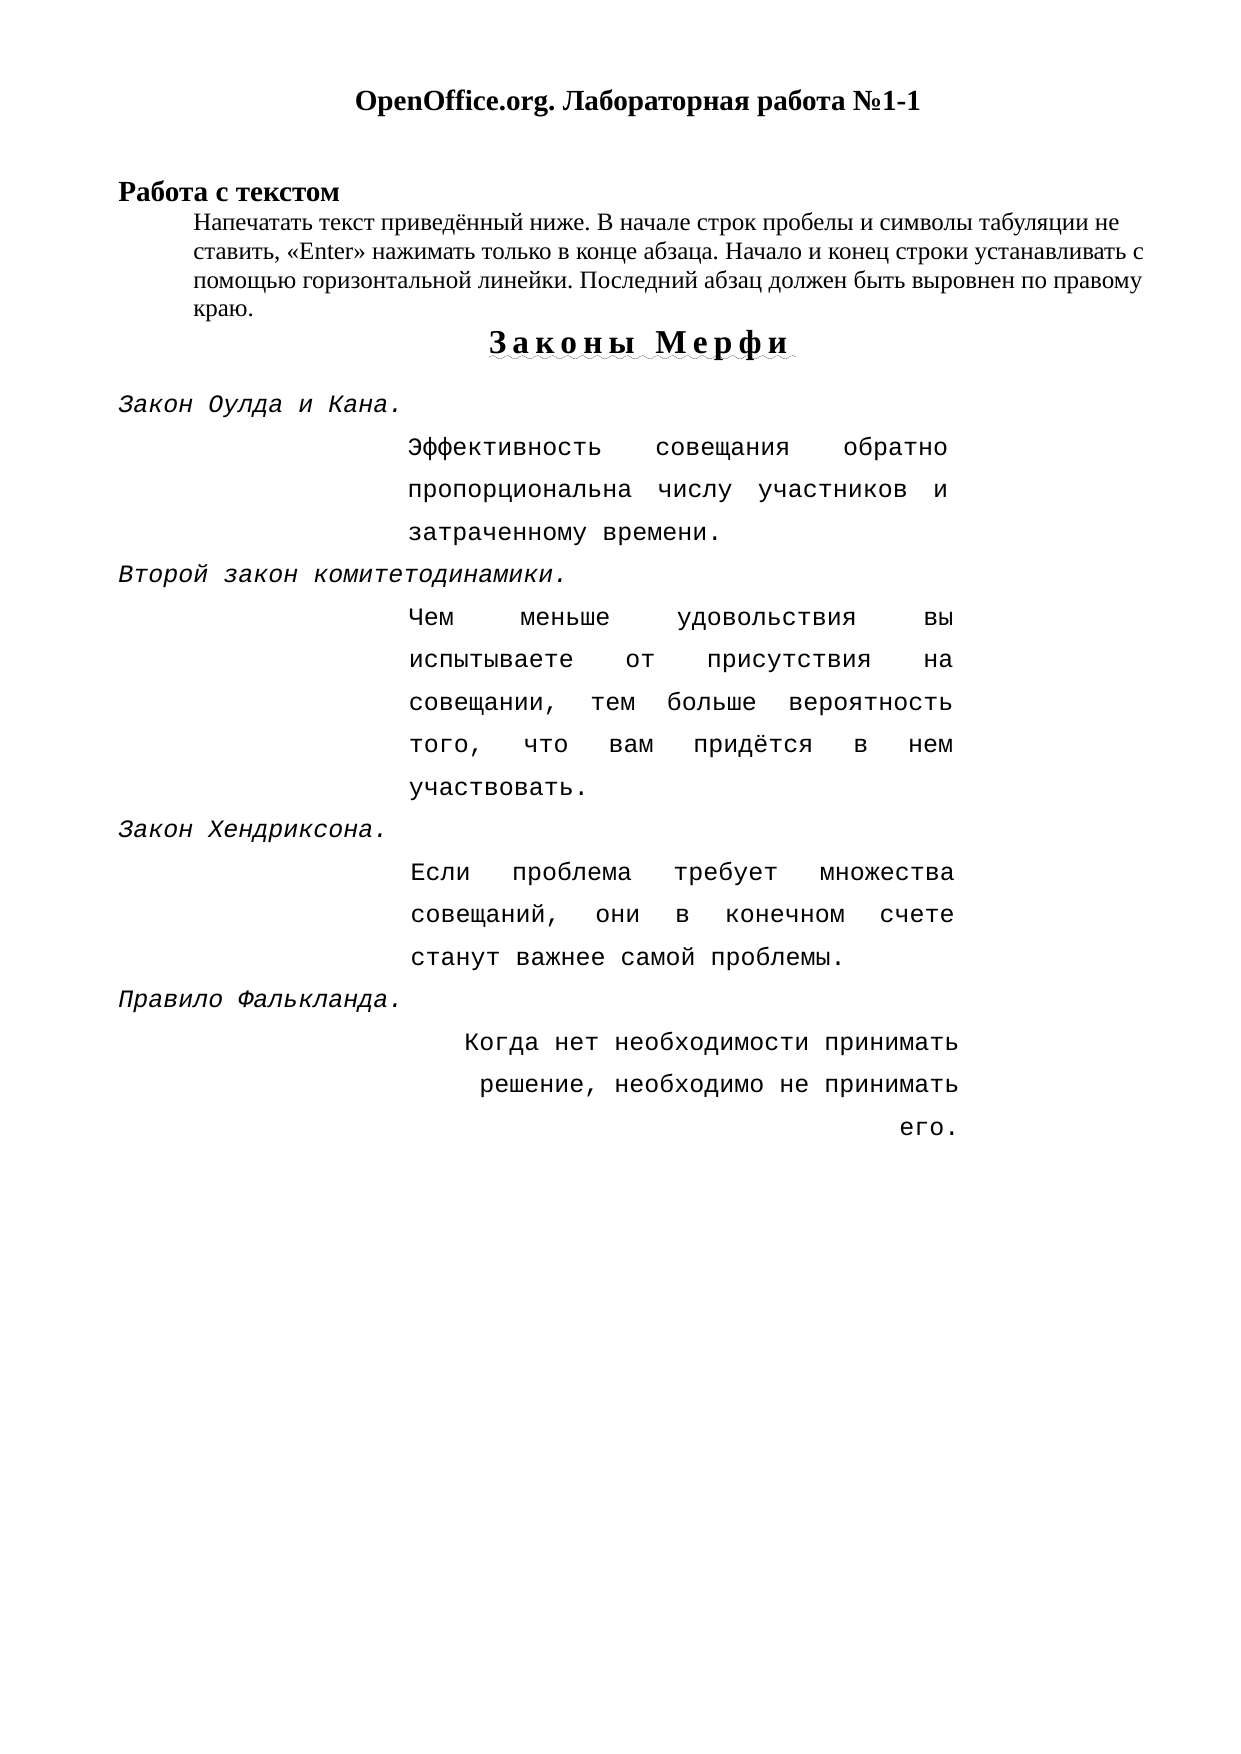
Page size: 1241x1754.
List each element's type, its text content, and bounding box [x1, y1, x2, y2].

text Когда нет необходимости принимать решение, необходимо не принимать его. [409, 1029, 959, 1142]
text Напечатать текст приведённый ниже. В начале строк пробелы и символы табуляции не ставить, «Enter» нажимать только в конце абзаца. Начало и конец строки устанавливать с помощью горизонтальной линейки. Последний абзац должен быть выровнен по правому краю. [193, 207, 1157, 322]
text Эффективность совещания обратно пропорциональна числу участников и затраченному времени. [407, 434, 948, 547]
text Закон Оулда и Кана. [118, 392, 1157, 420]
text Законы Мерфи [118, 322, 1157, 361]
text Работа с текстом [118, 174, 1157, 207]
text Чем меньше удовольствия вы испытываете от присутствия на совещании, тем больше вероятность того, что вам придётся в нем участвовать. [409, 604, 953, 802]
text Второй закон комитетодинамики. [118, 562, 1157, 590]
text Если проблема требует множества совещаний, они в конечном счете станут важнее самой проблемы. [410, 859, 954, 972]
text Правило Фалькланда. [118, 987, 1157, 1015]
text Закон Хендриксона. [118, 817, 1157, 845]
text OpenOffice.org. Лабораторная работа №1-1 [118, 83, 1157, 116]
